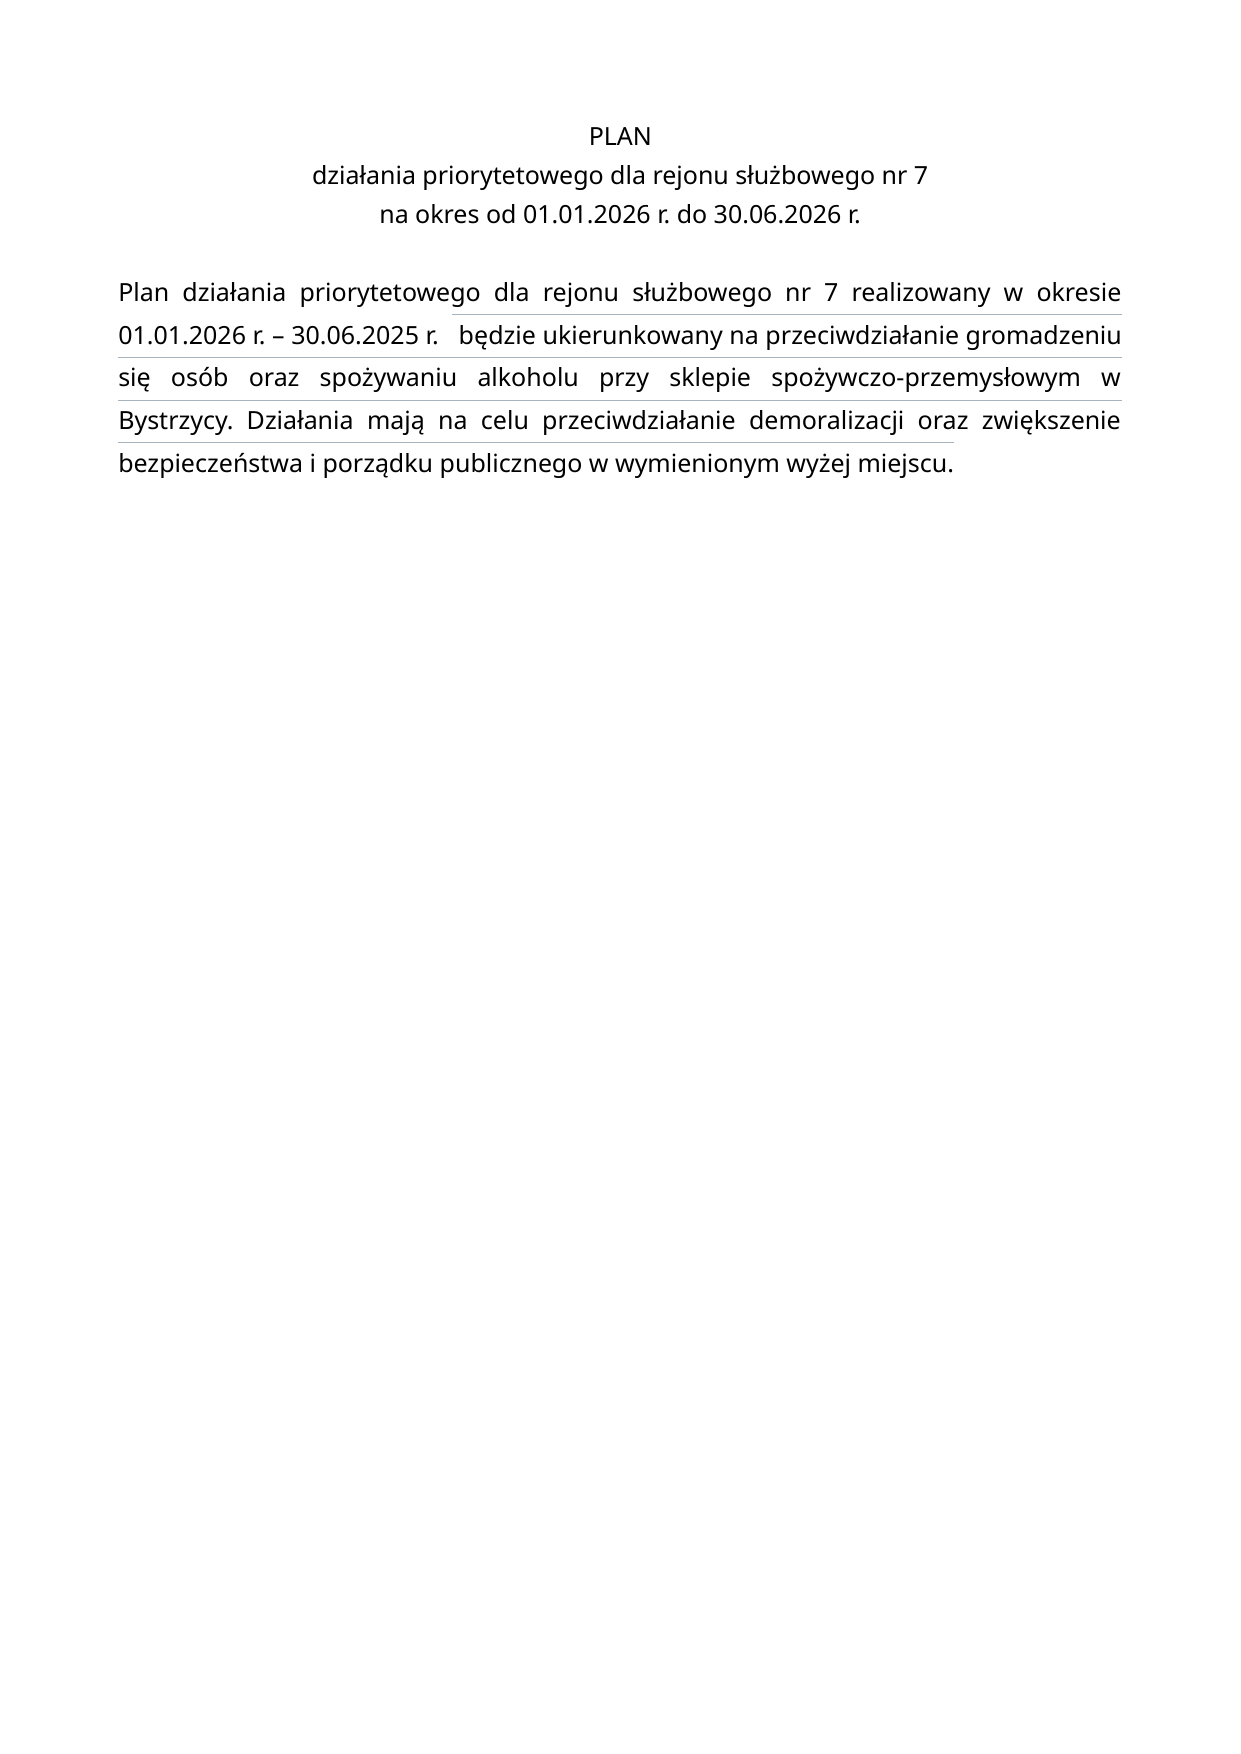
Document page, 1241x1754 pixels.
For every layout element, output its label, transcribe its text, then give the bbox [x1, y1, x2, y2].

text Bystrzycy. Działania mają na celu przeciwdziałanie demoralizacji oraz zwiększenie bezpieczeństwa i porządku publicznego w wymienionym wyżej miejscu. [118, 401, 1122, 479]
text Plan działania priorytetowego dla rejonu służbowego nr 7 realizowany w okresie 01.01.2026 r. – 30.06.2025 r. będzie ukierunkowany na przeciwdziałanie gromadzeniu [118, 275, 1122, 357]
text PLAN [118, 118, 1122, 152]
text na okres od 01.01.2026 r. do 30.06.2026 r. [118, 196, 1122, 231]
text się osób oraz spożywaniu alkoholu przy sklepie spożywczo-przemysłowym w [118, 358, 1122, 400]
text działania priorytetowego dla rejonu służbowego nr 7 [118, 157, 1122, 191]
